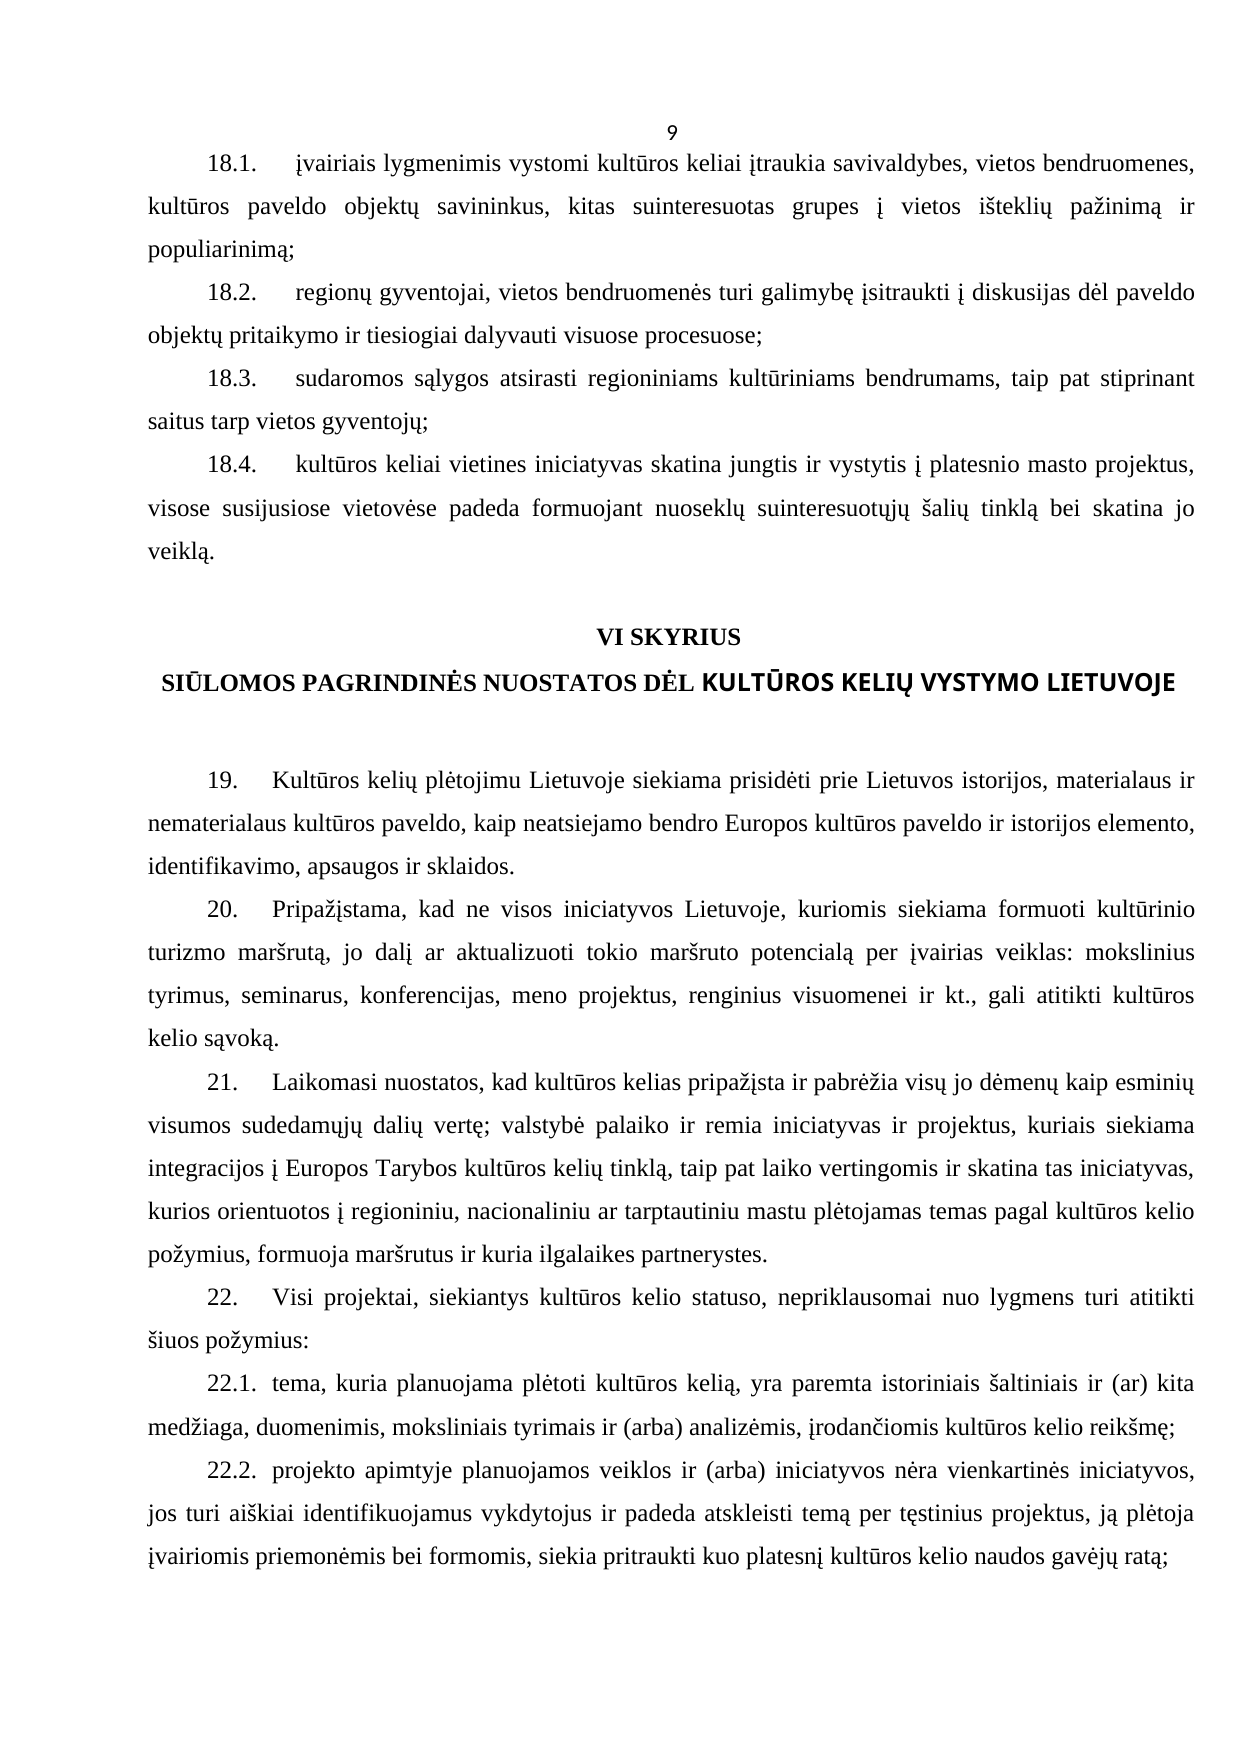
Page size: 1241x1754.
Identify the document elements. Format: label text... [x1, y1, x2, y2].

text 18.4. kultūros keliai vietines iniciatyvas skatina jungtis ir vystytis į platesnio masto projektus, visose susijusiose vietovėse padeda formuojant nuoseklų suinteresuotųjų šalių tinklą bei skatina jo veiklą. [148, 449, 1196, 564]
text 18.3. sudaromos sąlygos atsirasti regioniniams kultūriniams bendrumams, taip pat stiprinant saitus tarp vietos gyventojų; [148, 363, 1196, 435]
text 21. Laikomasi nuostatos, kad kultūros kelias pripažįsta ir pabrėžia visų jo dėmenų kaip esminių visumos sudedamųjų dalių vertę; valstybė palaiko ir remia iniciatyvas ir projektus, kuriais siekiama integracijos į Europos Tarybos kultūros kelių tinklą, taip pat laiko vertingomis ir skatina tas iniciatyvas, kurios orientuotos į regioniniu, nacionaliniu ar tarptautiniu mastu plėtojamas temas pagal kultūros kelio požymius, formuoja maršrutus ir kuria ilgalaikes partnerystes. [148, 1067, 1196, 1268]
text VI SKYRIUS [148, 622, 1196, 651]
text 22. Visi projektai, siekiantys kultūros kelio statuso, nepriklausomai nuo lygmens turi atitikti šiuos požymius: [148, 1282, 1196, 1354]
text SIŪLOMOS PAGRINDINĖS NUOSTATOS DĖL kultūros kelių vystymo lietuvoje [148, 665, 1196, 699]
text 22.1. tema, kuria planuojama plėtoti kultūros kelią, yra paremta istoriniais šaltiniais ir (ar) kita medžiaga, duomenimis, moksliniais tyrimais ir (arba) analizėmis, įrodančiomis kultūros kelio reikšmę; [148, 1368, 1196, 1440]
text 18.2. regionų gyventojai, vietos bendruomenės turi galimybę įsitraukti į diskusijas dėl paveldo objektų pritaikymo ir tiesiogiai dalyvauti visuose procesuose; [148, 277, 1196, 349]
text 22.2. projekto apimtyje planuojamos veiklos ir (arba) iniciatyvos nėra vienkartinės iniciatyvos, jos turi aiškiai identifikuojamus vykdytojus ir padeda atskleisti temą per tęstinius projektus, ją plėtoja įvairiomis priemonėmis bei formomis, siekia pritraukti kuo platesnį kultūros kelio naudos gavėjų ratą; [148, 1455, 1196, 1570]
text 20. Pripažįstama, kad ne visos iniciatyvos Lietuvoje, kuriomis siekiama formuoti kultūrinio turizmo maršrutą, jo dalį ar aktualizuoti tokio maršruto potencialą per įvairias veiklas: mokslinius tyrimus, seminarus, konferencijas, meno projektus, renginius visuomenei ir kt., gali atitikti kultūros kelio sąvoką. [148, 894, 1196, 1052]
text 19. Kultūros kelių plėtojimu Lietuvoje siekiama prisidėti prie Lietuvos istorijos, materialaus ir nematerialaus kultūros paveldo, kaip neatsiejamo bendro Europos kultūros paveldo ir istorijos elemento, identifikavimo, apsaugos ir sklaidos. [148, 765, 1196, 880]
text 18.1. įvairiais lygmenimis vystomi kultūros keliai įtraukia savivaldybes, vietos bendruomenes, kultūros paveldo objektų savininkus, kitas suinteresuotas grupes į vietos išteklių pažinimą ir populiarinimą; [148, 148, 1196, 263]
